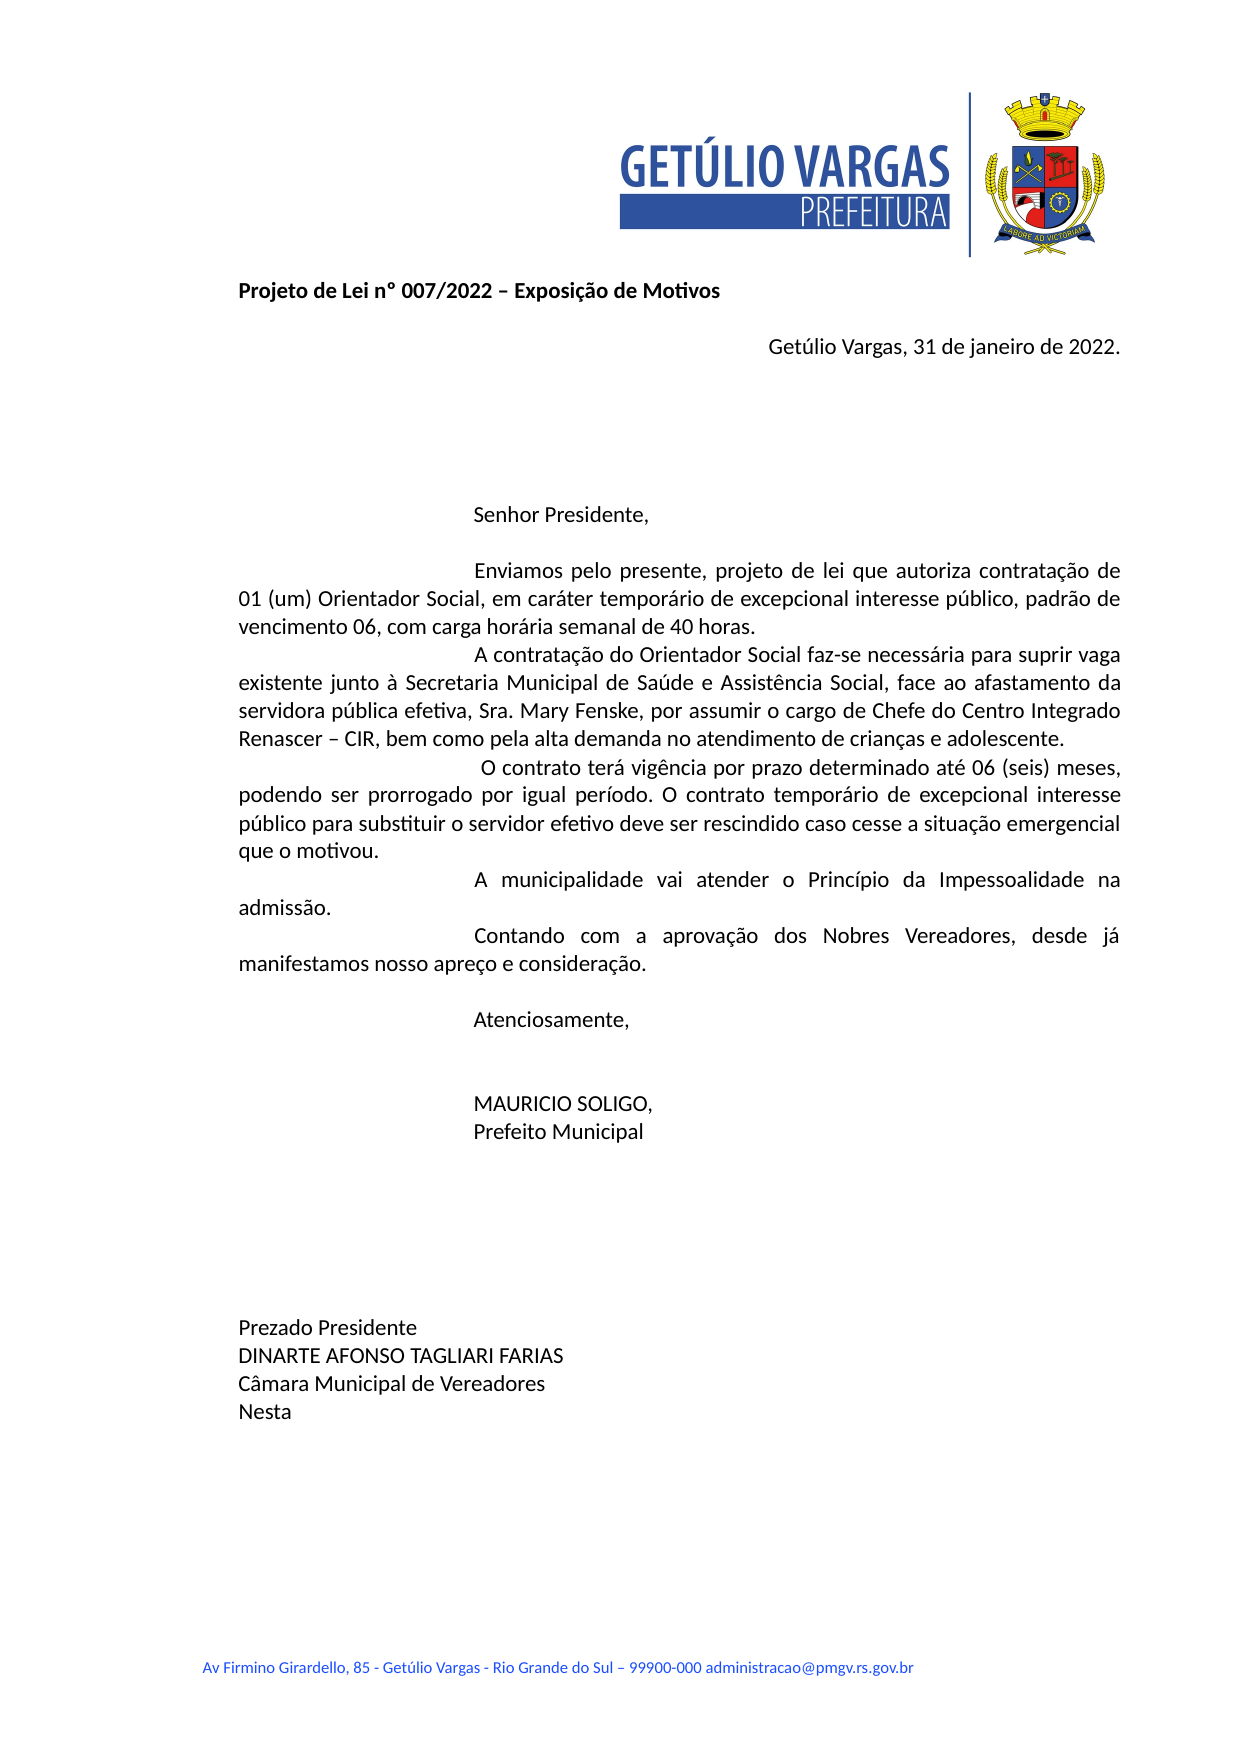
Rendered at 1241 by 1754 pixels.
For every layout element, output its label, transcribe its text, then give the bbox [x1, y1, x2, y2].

text MAURICIO SOLIGO, [238, 1089, 997, 1117]
text Nesta [238, 1397, 997, 1425]
text Atenciosamente, [238, 1005, 997, 1033]
text Prezado Presidente [238, 1313, 997, 1341]
text Prefeito Municipal [238, 1117, 997, 1145]
text Senhor Presidente, [238, 500, 997, 528]
text Getúlio Vargas, 31 de janeiro de 2022. [238, 332, 1122, 360]
text Câmara Municipal de Vereadores [212, 1369, 997, 1397]
text DINARTE AFONSO TAGLIARI FARIAS [212, 1341, 997, 1369]
text A municipalidade vai atender o Princípio da Impessoalidade na admissão. [238, 865, 1122, 921]
text Projeto de Lei nº 007/2022 – Exposição de Motivos [238, 276, 997, 304]
text Contando com a aprovação dos Nobres Vereadores, desde já manifestamos nosso apreço e consideração. [238, 921, 1121, 977]
text O contrato terá vigência por prazo determinado até 06 (seis) meses, podendo ser prorrogado por igual período. O contrato temporário de excepcional interesse público para substituir o servidor efetivo deve ser rescindido caso cesse a situação emergencial que o motivou. [238, 753, 1122, 865]
text Enviamos pelo presente, projeto de lei que autoriza contratação de 01 (um) Orientador Social, em caráter temporário de excepcional interesse público, padrão de vencimento 06, com carga horária semanal de 40 horas. [238, 556, 1122, 641]
text A contratação do Orientador Social faz-se necessária para suprir vaga existente junto à Secretaria Municipal de Saúde e Assistência Social, face ao afastamento da servidora pública efetiva, Sra. Mary Fenske, por assumir o cargo de Chefe do Centro Integrado Renascer – CIR, bem como pela alta demanda no atendimento de crianças e adolescente. [238, 641, 1122, 753]
